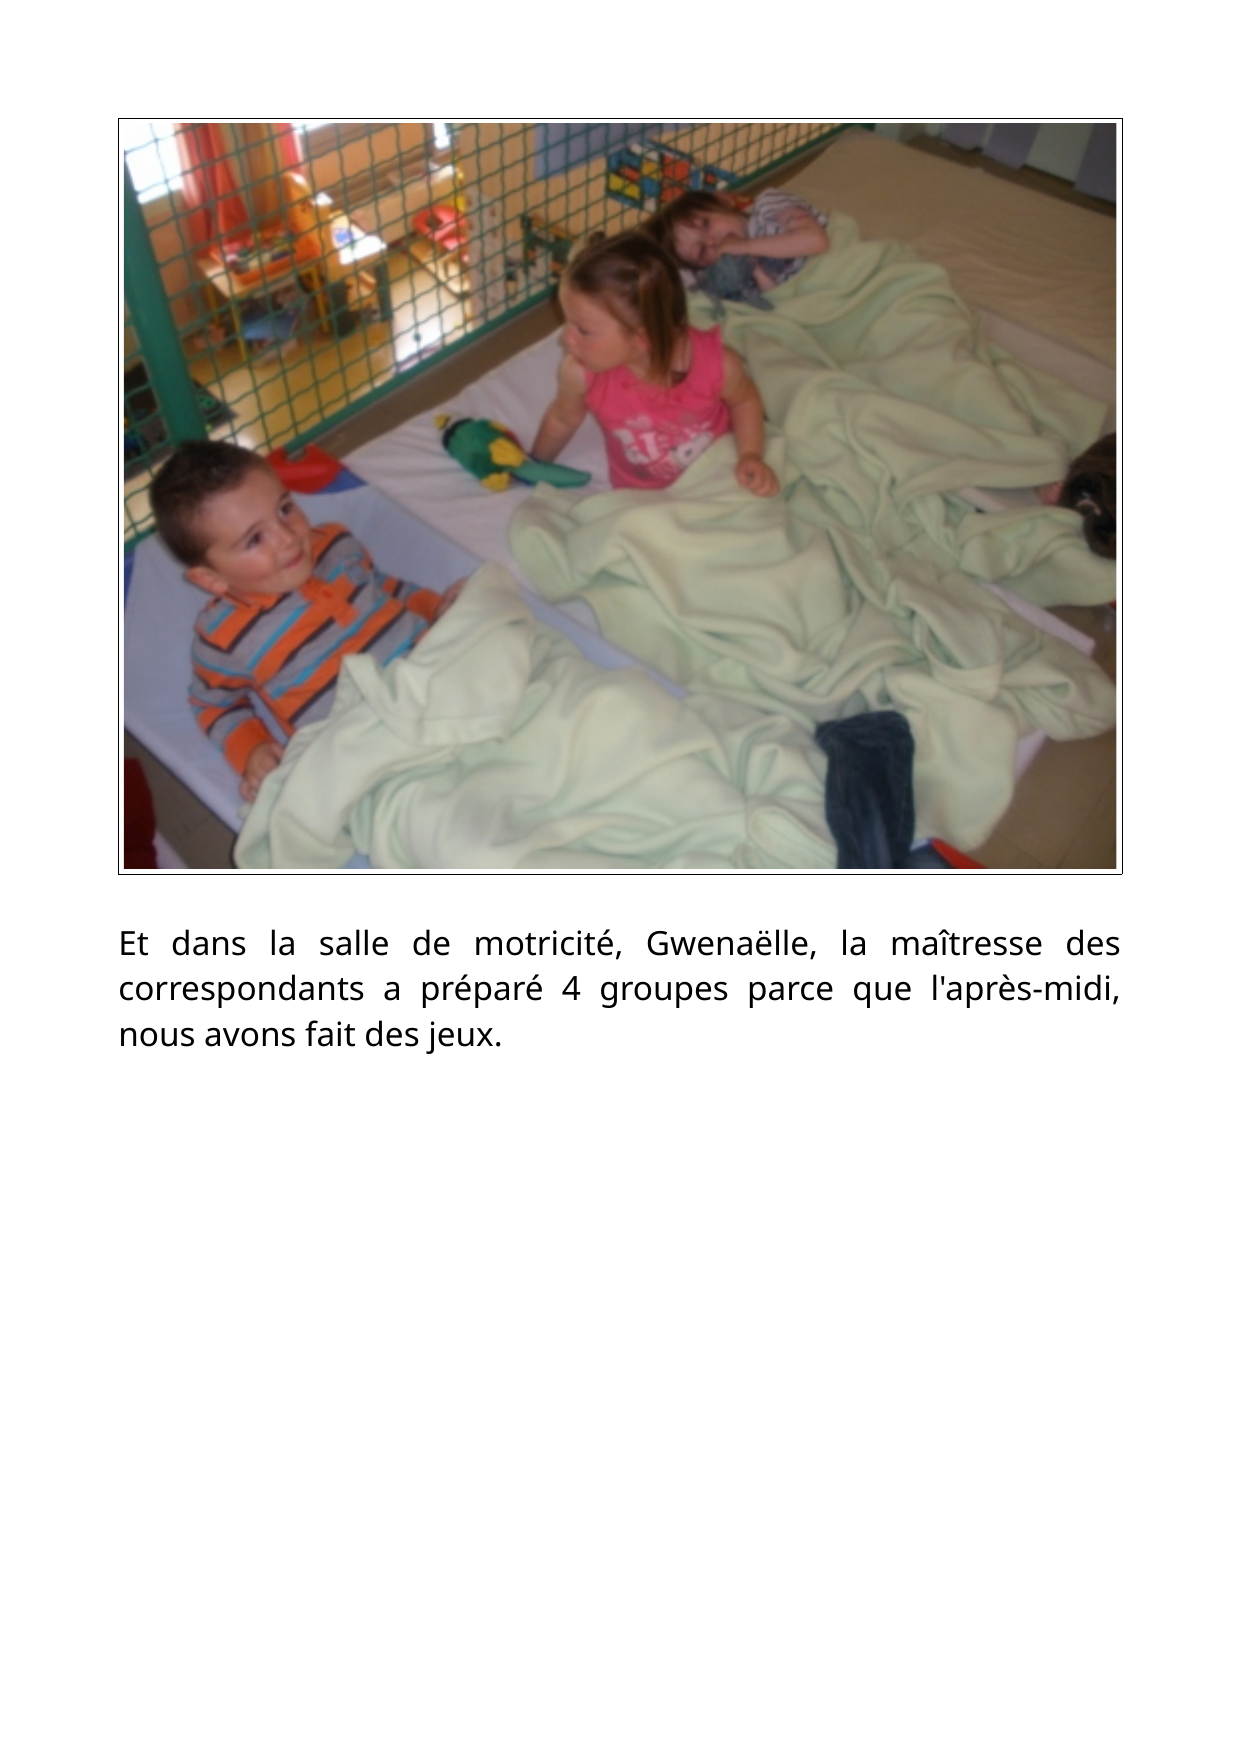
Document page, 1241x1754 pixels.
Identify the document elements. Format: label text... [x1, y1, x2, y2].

text Et dans la salle de motricité, Gwenaëlle, la maîtresse des correspondants a préparé 4 groupes parce que l'après-midi, nous avons fait des jeux. [118, 919, 1122, 1056]
picture [123, 123, 1117, 869]
table_cell [119, 119, 1122, 874]
